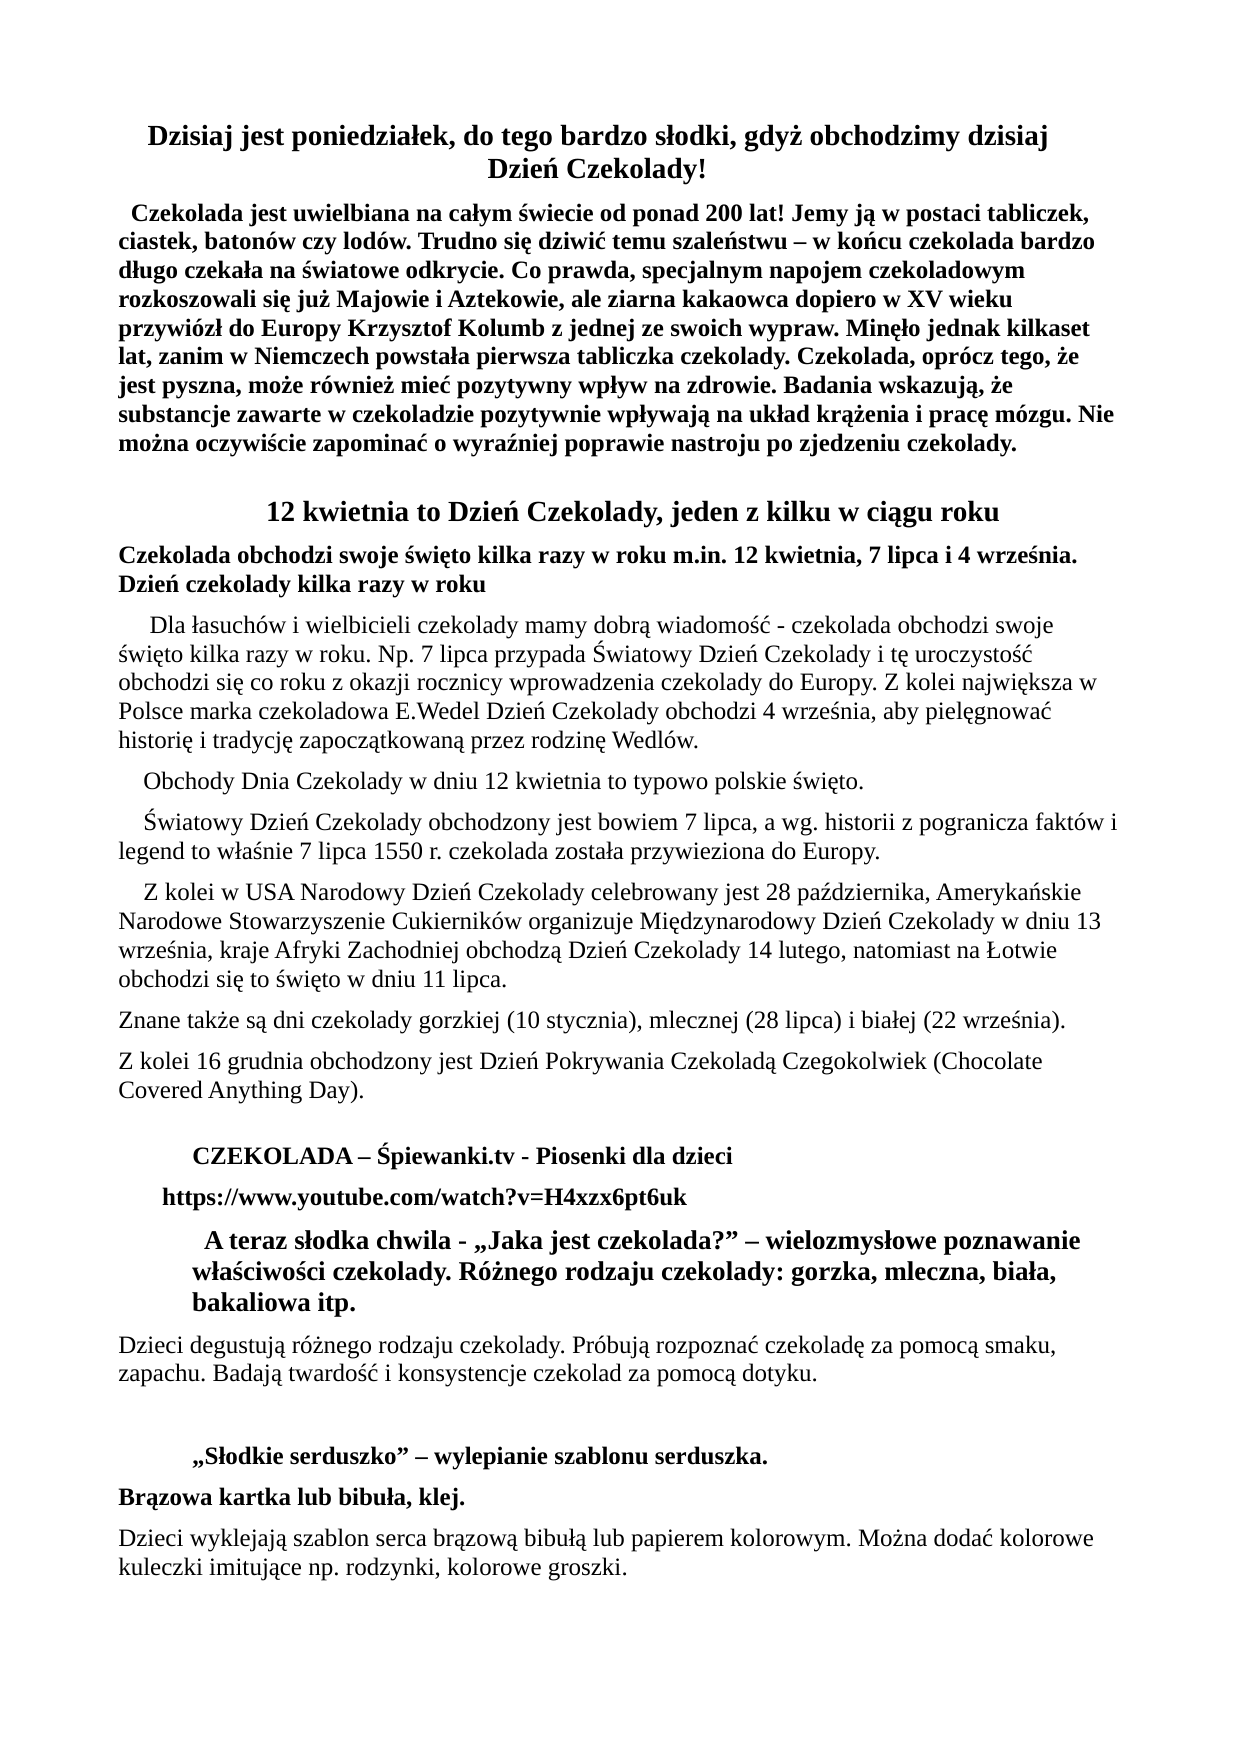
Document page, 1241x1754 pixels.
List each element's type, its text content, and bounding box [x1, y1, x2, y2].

list A teraz słodka chwila - „Jaka jest czekolada?” – wielozmysłowe poznawanie właściwości czekolady. Różnego rodzaju czekolady: gorzka, mleczna, biała, bakaliowa itp. [162, 1224, 1122, 1317]
text Dzieci degustują różnego rodzaju czekolady. Próbują rozpoznać czekoladę za pomocą smaku, zapachu. Badają twardość i konsystencje czekolad za pomocą dotyku. [118, 1330, 1122, 1387]
text Dzisiaj jest poniedziałek, do tego bardzo słodki, gdyż obchodzimy dzisiaj Dzień Czekolady! [118, 118, 1122, 185]
subtitle CZEKOLADA – Śpiewanki.tv - Piosenki dla dzieci [118, 1141, 1122, 1170]
text https://www.youtube.com/watch?v=H4xzx6pt6uk [118, 1182, 1122, 1211]
text Znane także są dni czekolady gorzkiej (10 stycznia), mlecznej (28 lipca) i białej (22 września). [118, 1005, 1122, 1034]
text Z kolei w USA Narodowy Dzień Czekolady celebrowany jest 28 października, Amerykańskie Narodowe Stowarzyszenie Cukierników organizuje Międzynarodowy Dzień Czekolady w dniu 13 września, kraje Afryki Zachodniej obchodzą Dzień Czekolady 14 lutego, natomiast na Łotwie obchodzi się to święto w dniu 11 lipca. [118, 877, 1122, 992]
subtitle 12 kwietnia to Dzień Czekolady, jeden z kilku w ciągu roku [118, 494, 1122, 527]
text Czekolada obchodzi swoje święto kilka razy w roku m.in. 12 kwietnia, 7 lipca i 4 września. Dzień czekolady kilka razy w roku [118, 540, 1122, 597]
text Obchody Dnia Czekolady w dniu 12 kwietnia to typowo polskie święto. [118, 766, 1122, 795]
text Dzieci wyklejają szablon serca brązową bibułą lub papierem kolorowym. Można dodać kolorowe kuleczki imitujące np. rodzynki, kolorowe groszki. [118, 1523, 1122, 1581]
text Dla łasuchów i wielbicieli czekolady mamy dobrą wiadomość - czekolada obchodzi swoje święto kilka razy w roku. Np. 7 lipca przypada Światowy Dzień Czekolady i tę uroczystość obchodzi się co roku z okazji rocznicy wprowadzenia czekolady do Europy. Z kolei największa w Polsce marka czekoladowa E.Wedel Dzień Czekolady obchodzi 4 września, aby pielęgnować historię i tradycję zapoczątkowaną przez rodzinę Wedlów. [118, 610, 1122, 754]
text Czekolada jest uwielbiana na całym świecie od ponad 200 lat! Jemy ją w postaci tabliczek, ciastek, batonów czy lodów. Trudno się dziwić temu szaleństwu – w końcu czekolada bardzo długo czekała na światowe odkrycie. Co prawda, specjalnym napojem czekoladowym rozkoszowali się już Majowie i Aztekowie, ale ziarna kakaowca dopiero w XV wieku przywiózł do Europy Krzysztof Kolumb z jednej ze swoich wypraw. Minęło jednak kilkaset lat, zanim w Niemczech powstała pierwsza tabliczka czekolady. Czekolada, oprócz tego, że jest pyszna, może również mieć pozytywny wpływ na zdrowie. Badania wskazują, że substancje zawarte w czekoladzie pozytywnie wpływają na układ krążenia i pracę mózgu. Nie można oczywiście zapominać o wyraźniej poprawie nastroju po zjedzeniu czekolady. [118, 198, 1122, 456]
text Z kolei 16 grudnia obchodzony jest Dzień Pokrywania Czekoladą Czegokolwiek (Chocolate Covered Anything Day). [118, 1046, 1122, 1104]
text Brązowa kartka lub bibuła, klej. [118, 1482, 1122, 1511]
list „Słodkie serduszko” – wylepianie szablonu serduszka. [162, 1441, 1122, 1470]
text Światowy Dzień Czekolady obchodzony jest bowiem 7 lipca, a wg. historii z pogranicza faktów i legend to właśnie 7 lipca 1550 r. czekolada została przywieziona do Europy. [118, 807, 1122, 865]
